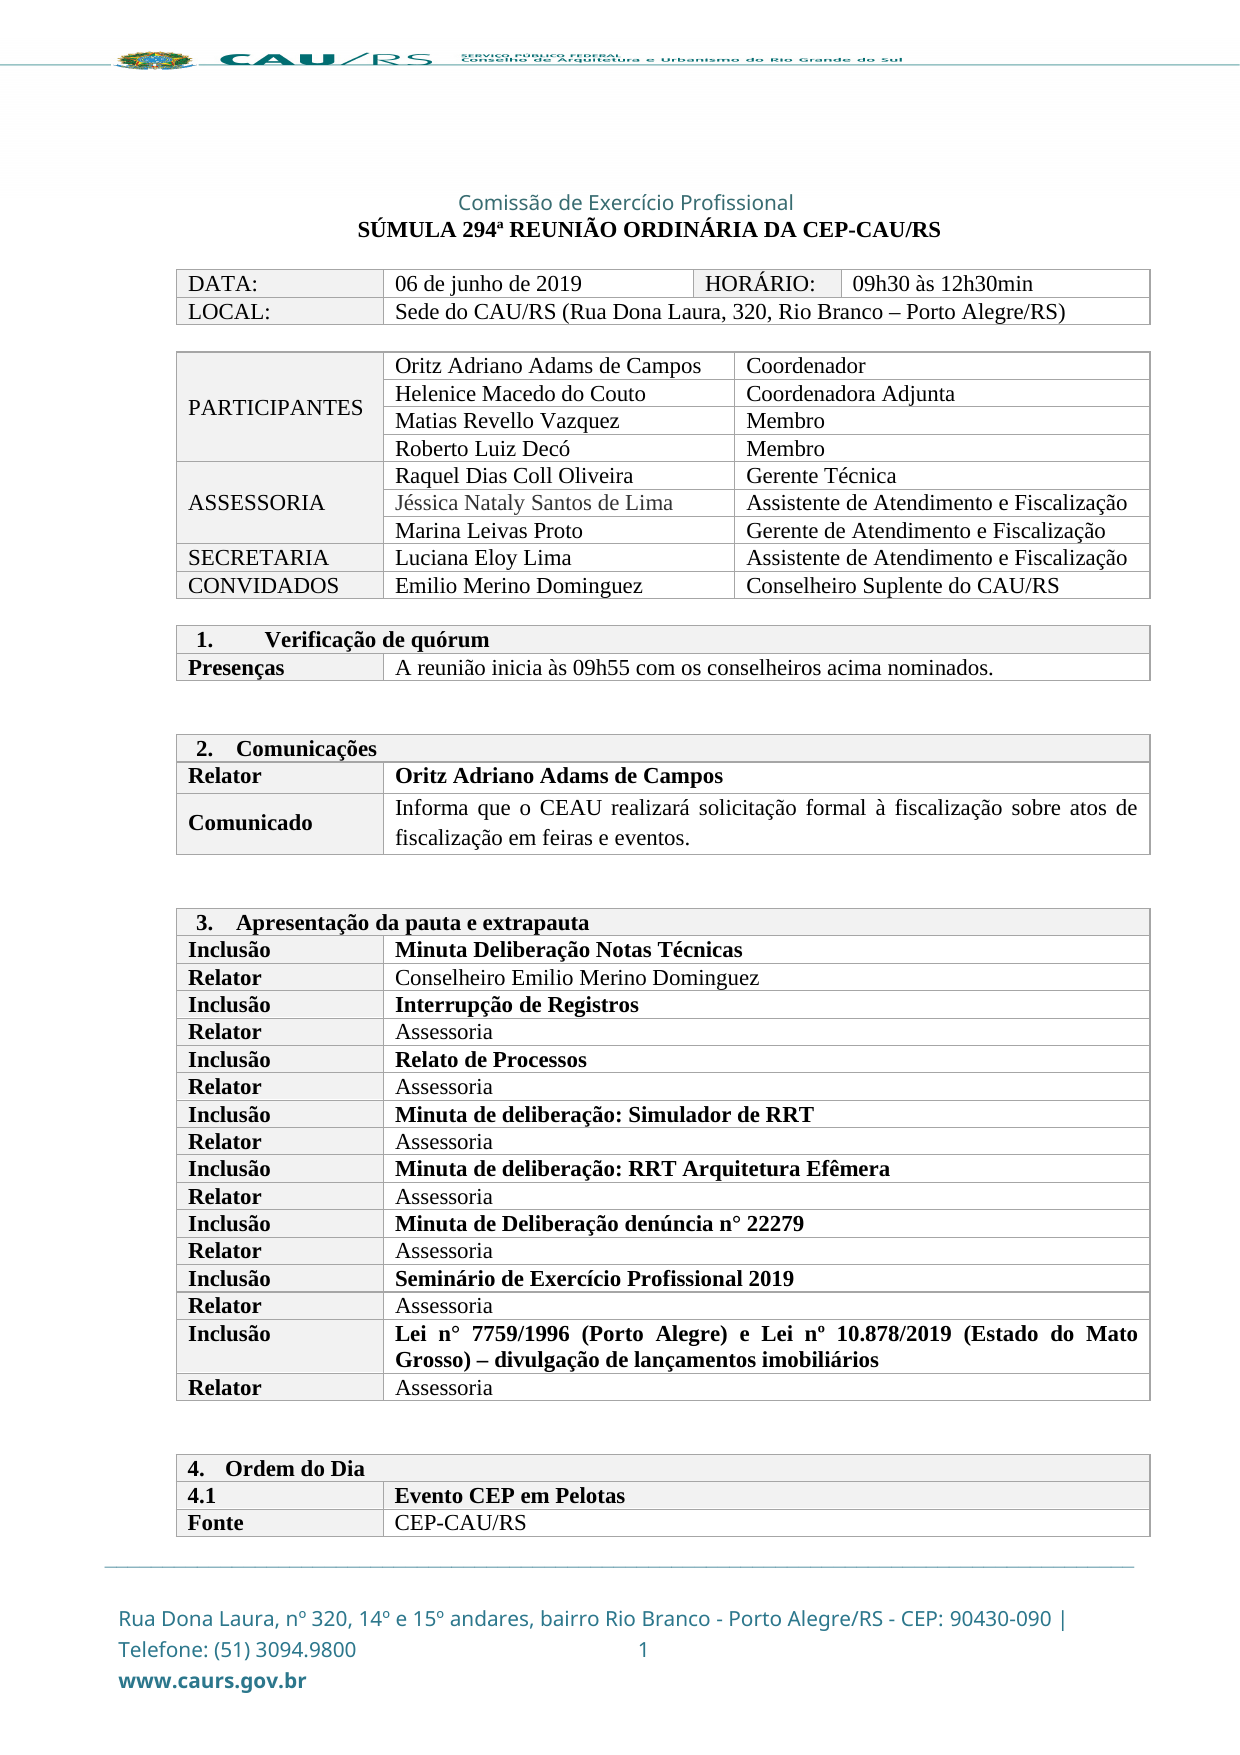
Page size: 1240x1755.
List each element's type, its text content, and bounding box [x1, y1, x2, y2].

table_cell Gerente de Atendimento e Fiscalização [735, 517, 1149, 543]
table_cell Helenice Macedo do Couto [384, 380, 734, 406]
text SÚMULA 294ª REUNIÃO ORDINÁRIA DA CEP-CAU/RS [177, 217, 1121, 243]
table_cell Roberto Luiz Decó [384, 435, 734, 461]
table_cell Relator [177, 1183, 383, 1209]
table_cell Inclusão [177, 1265, 383, 1291]
table_header Comunicações [177, 735, 1149, 761]
table_cell Minuta Deliberação Notas Técnicas [384, 936, 1149, 963]
table_cell Fonte [177, 1510, 383, 1536]
table_cell Conselheiro Emilio Merino Dominguez [384, 964, 1149, 990]
table_cell Inclusão [177, 1320, 383, 1372]
table_cell Membro [735, 407, 1149, 434]
table_cell Inclusão [177, 1046, 383, 1072]
table_cell CONVIDADOS [177, 572, 383, 598]
table_cell Luciana Eloy Lima [384, 544, 734, 571]
table_cell Emilio Merino Dominguez [384, 572, 734, 598]
table_header Coordenador [735, 353, 1149, 379]
table_cell Relato de Processos [384, 1046, 1149, 1072]
table_cell Inclusão [177, 1155, 383, 1182]
table_cell Presenças [177, 654, 383, 680]
table_cell Evento CEP em Pelotas [384, 1482, 1149, 1508]
table_cell CEP-CAU/RS [384, 1510, 1149, 1536]
table_cell Interrupção de Registros [384, 991, 1149, 1017]
table_cell Relator [177, 1374, 383, 1400]
table_cell SECRETARIA [177, 544, 383, 571]
table_cell Coordenadora Adjunta [735, 380, 1149, 406]
table_cell Minuta de Deliberação denúncia n° 22279 [384, 1210, 1149, 1237]
table_header DATA: [177, 270, 383, 297]
table_cell Membro [735, 435, 1149, 461]
table_cell Raquel Dias Coll Oliveira [384, 462, 734, 488]
table_cell Lei n° 7759/1996 (Porto Alegre) e Lei nº 10.878/2019 (Estado do Mato Grosso) – divulgação de lançamentos imobiliários [384, 1320, 1149, 1372]
table_cell Relator [177, 1293, 383, 1319]
table_cell Assessoria [384, 1073, 1149, 1099]
table_cell Conselheiro Suplente do CAU/RS [735, 572, 1149, 598]
table_cell Relator [177, 1128, 383, 1154]
table_cell Assessoria [384, 1183, 1149, 1209]
table_cell Seminário de Exercício Profissional 2019 [384, 1265, 1149, 1291]
table_cell Assessoria [384, 1238, 1149, 1264]
table_cell Marina Leivas Proto [384, 517, 734, 543]
table_header 09h30 às 12h30min [842, 270, 1149, 297]
table_cell Informa que o CEAU realizará solicitação formal à fiscalização sobre atos de fiscalização em feiras e eventos. [384, 794, 1149, 854]
table_header Oritz Adriano Adams de Campos [384, 353, 734, 379]
table_cell A reunião inicia às 09h55 com os conselheiros acima nominados. [384, 654, 1149, 680]
table_cell Inclusão [177, 1101, 383, 1127]
table_cell Assistente de Atendimento e Fiscalização [735, 490, 1149, 516]
table_cell Assessoria [384, 1128, 1149, 1154]
table_cell 4.1 [177, 1482, 383, 1508]
table_cell Sede do CAU/RS (Rua Dona Laura, 320, Rio Branco – Porto Alegre/RS) [384, 298, 1149, 324]
table_cell ASSESSORIA [177, 462, 383, 543]
table_cell Relator [177, 1073, 383, 1099]
table_cell Minuta de deliberação: RRT Arquitetura Efêmera [384, 1155, 1149, 1182]
table_cell LOCAL: [177, 298, 383, 324]
table_cell Relator [177, 1019, 383, 1045]
table_header Ordem do Dia [177, 1455, 1149, 1481]
table_header PARTICIPANTES [177, 353, 383, 461]
table_cell Assistente de Atendimento e Fiscalização [735, 544, 1149, 571]
table_cell Comunicado [177, 794, 383, 854]
table_cell Gerente Técnica [735, 462, 1149, 488]
table_cell Assessoria [384, 1374, 1149, 1400]
table_cell Inclusão [177, 991, 383, 1017]
table_cell Relator [177, 964, 383, 990]
table_header HORÁRIO: [694, 270, 841, 297]
table_cell Relator [177, 763, 383, 793]
table_cell Matias Revello Vazquez [384, 407, 734, 434]
table_cell Assessoria [384, 1019, 1149, 1045]
table_header 06 de junho de 2019 [384, 270, 693, 297]
table_header Verificação de quórum [177, 626, 1149, 653]
table_cell Assessoria [384, 1293, 1149, 1319]
table_header Apresentação da pauta e extrapauta [177, 909, 1149, 935]
table_cell Oritz Adriano Adams de Campos [384, 763, 1149, 793]
table_cell Minuta de deliberação: Simulador de RRT [384, 1101, 1149, 1127]
table_cell Inclusão [177, 936, 383, 963]
table_cell Inclusão [177, 1210, 383, 1237]
table_cell Jéssica Nataly Santos de Lima [384, 490, 734, 516]
table_cell Relator [177, 1238, 383, 1264]
